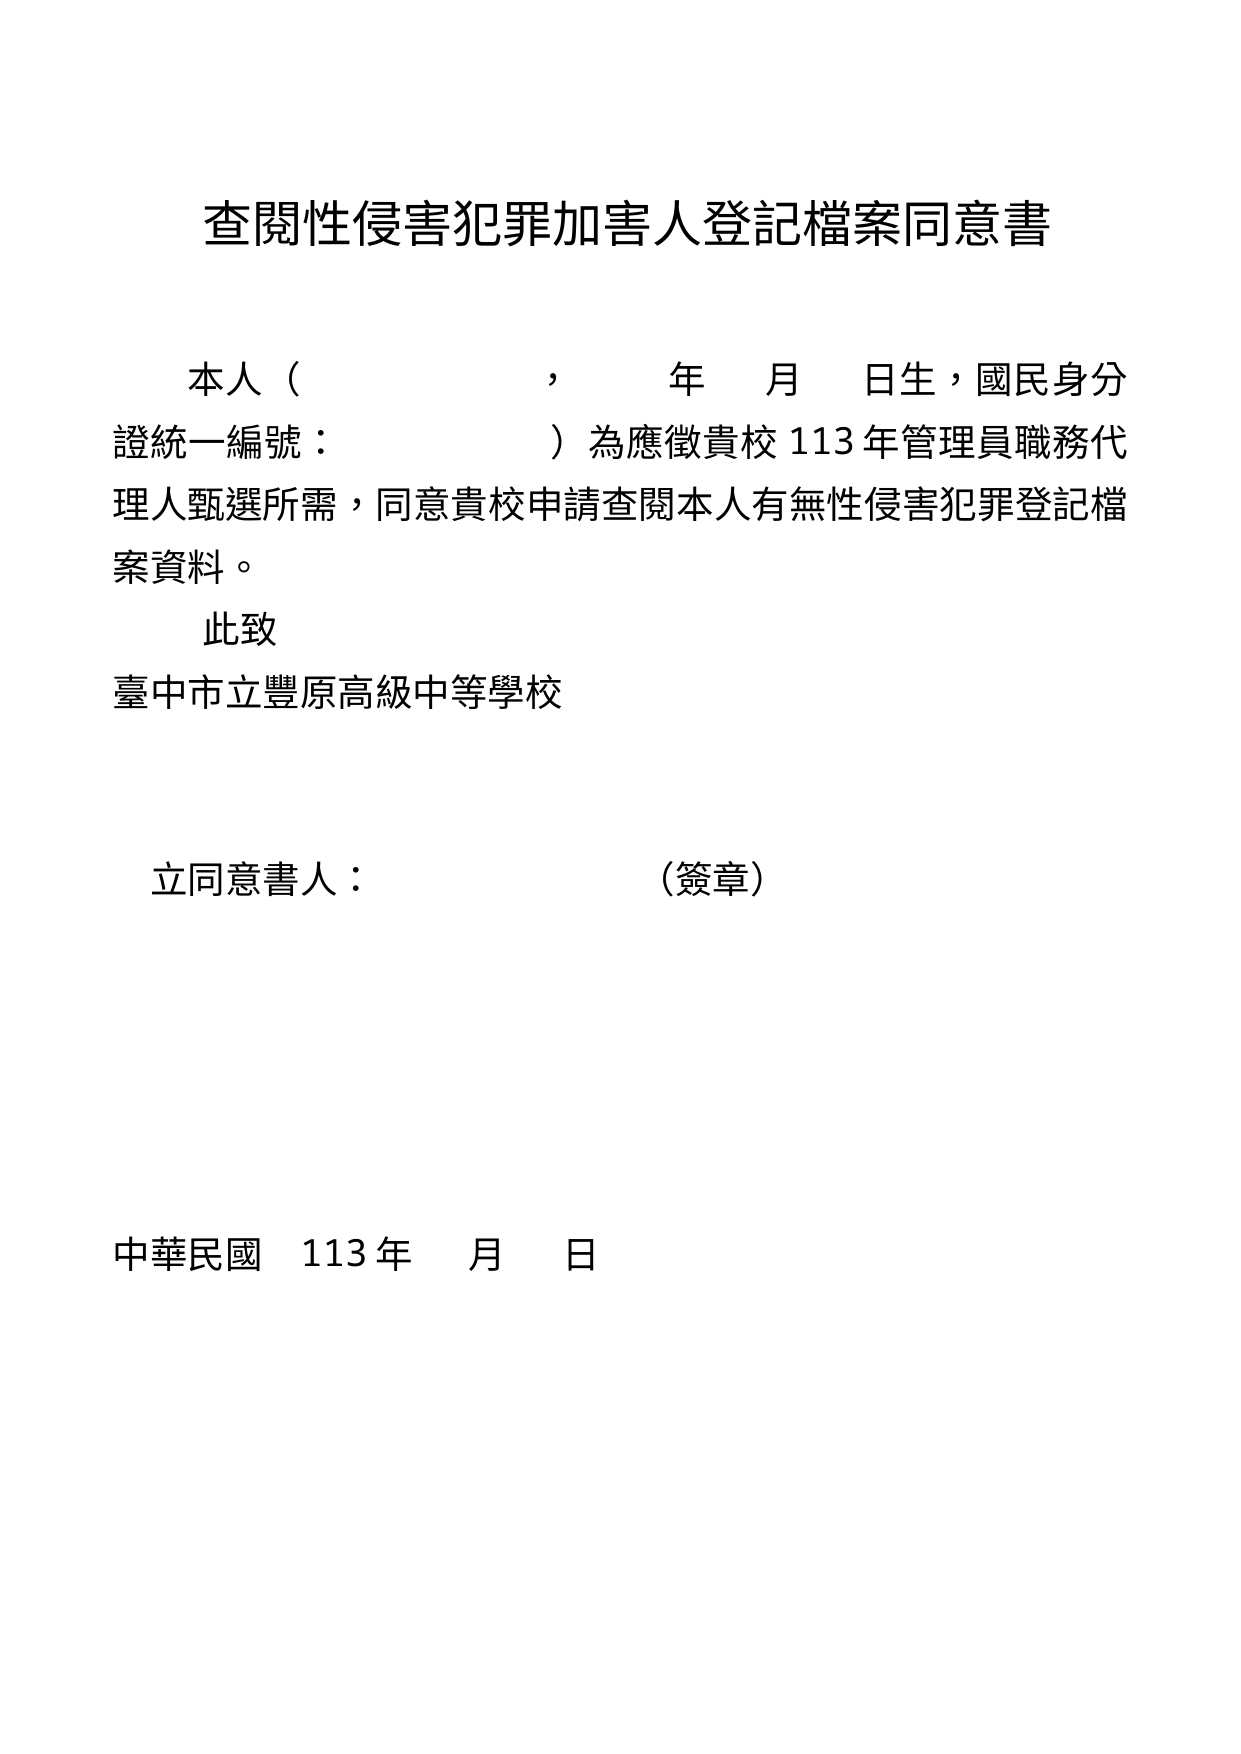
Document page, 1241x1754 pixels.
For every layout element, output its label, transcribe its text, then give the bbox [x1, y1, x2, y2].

text 本人（ ， 年 月 日生，國民身分證統一編號： ）為應徵貴校113年管理員職務代理人甄選所需，同意貴校申請查閱本人有無性侵害犯罪登記檔案資料。 [112, 336, 1128, 586]
text 此致 [112, 586, 1128, 648]
text 臺中市立豐原高級中等學校 [112, 648, 1128, 711]
text 立同意書人： （簽章） [112, 836, 1128, 898]
text 中華民國 113年 月 日 [112, 1211, 1128, 1273]
text 查閱性侵害犯罪加害人登記檔案同意書 [112, 148, 1144, 273]
